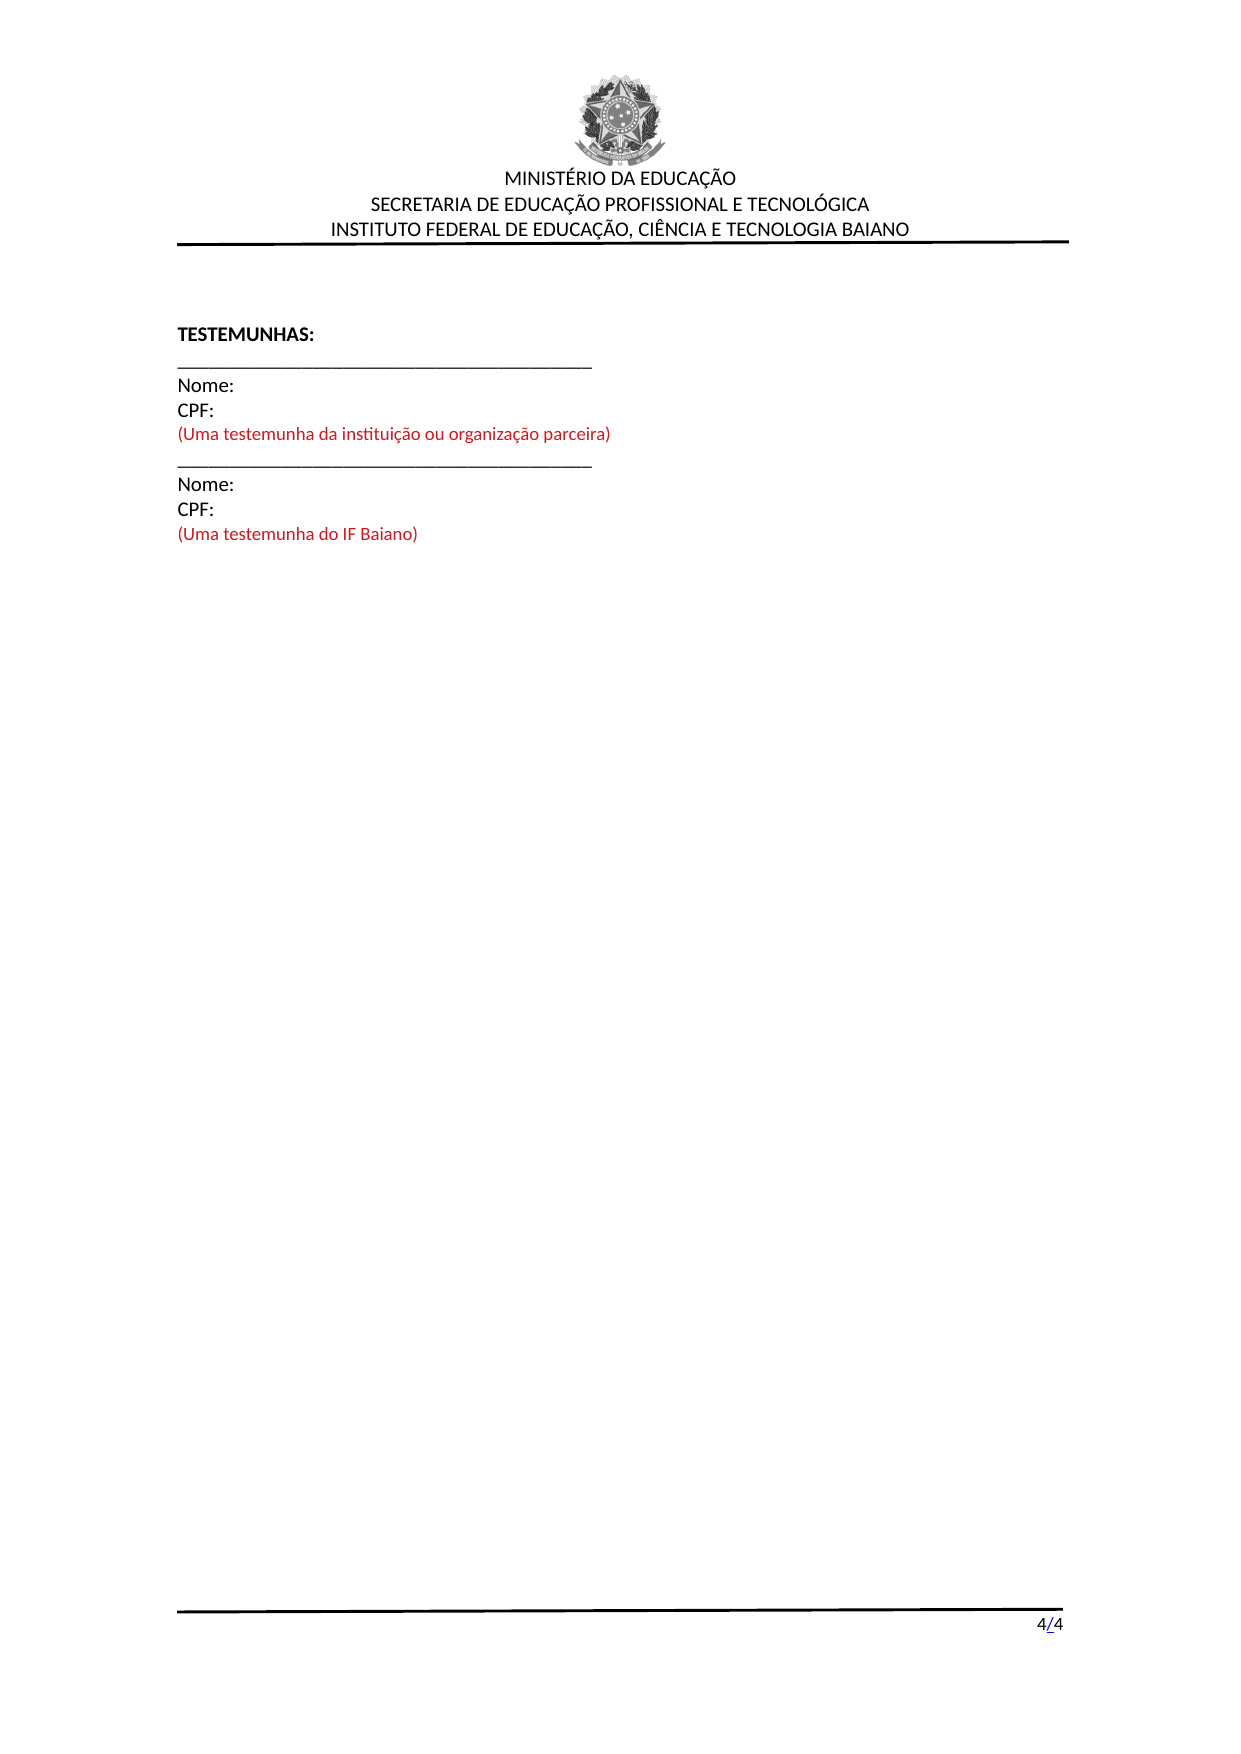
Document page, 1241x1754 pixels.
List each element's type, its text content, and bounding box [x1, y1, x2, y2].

text ________________________________________ [177, 346, 1063, 372]
text CPF: [177, 496, 1063, 522]
text (Uma testemunha da instituição ou organização parceira) [177, 423, 1063, 446]
text ________________________________________ [177, 446, 1063, 471]
text Nome: [177, 372, 1063, 397]
text CPF: [177, 397, 1063, 423]
text TESTEMUNHAS: [177, 321, 1063, 346]
text (Uma testemunha do IF Baiano) [177, 522, 1063, 545]
text Nome: [177, 471, 1063, 496]
